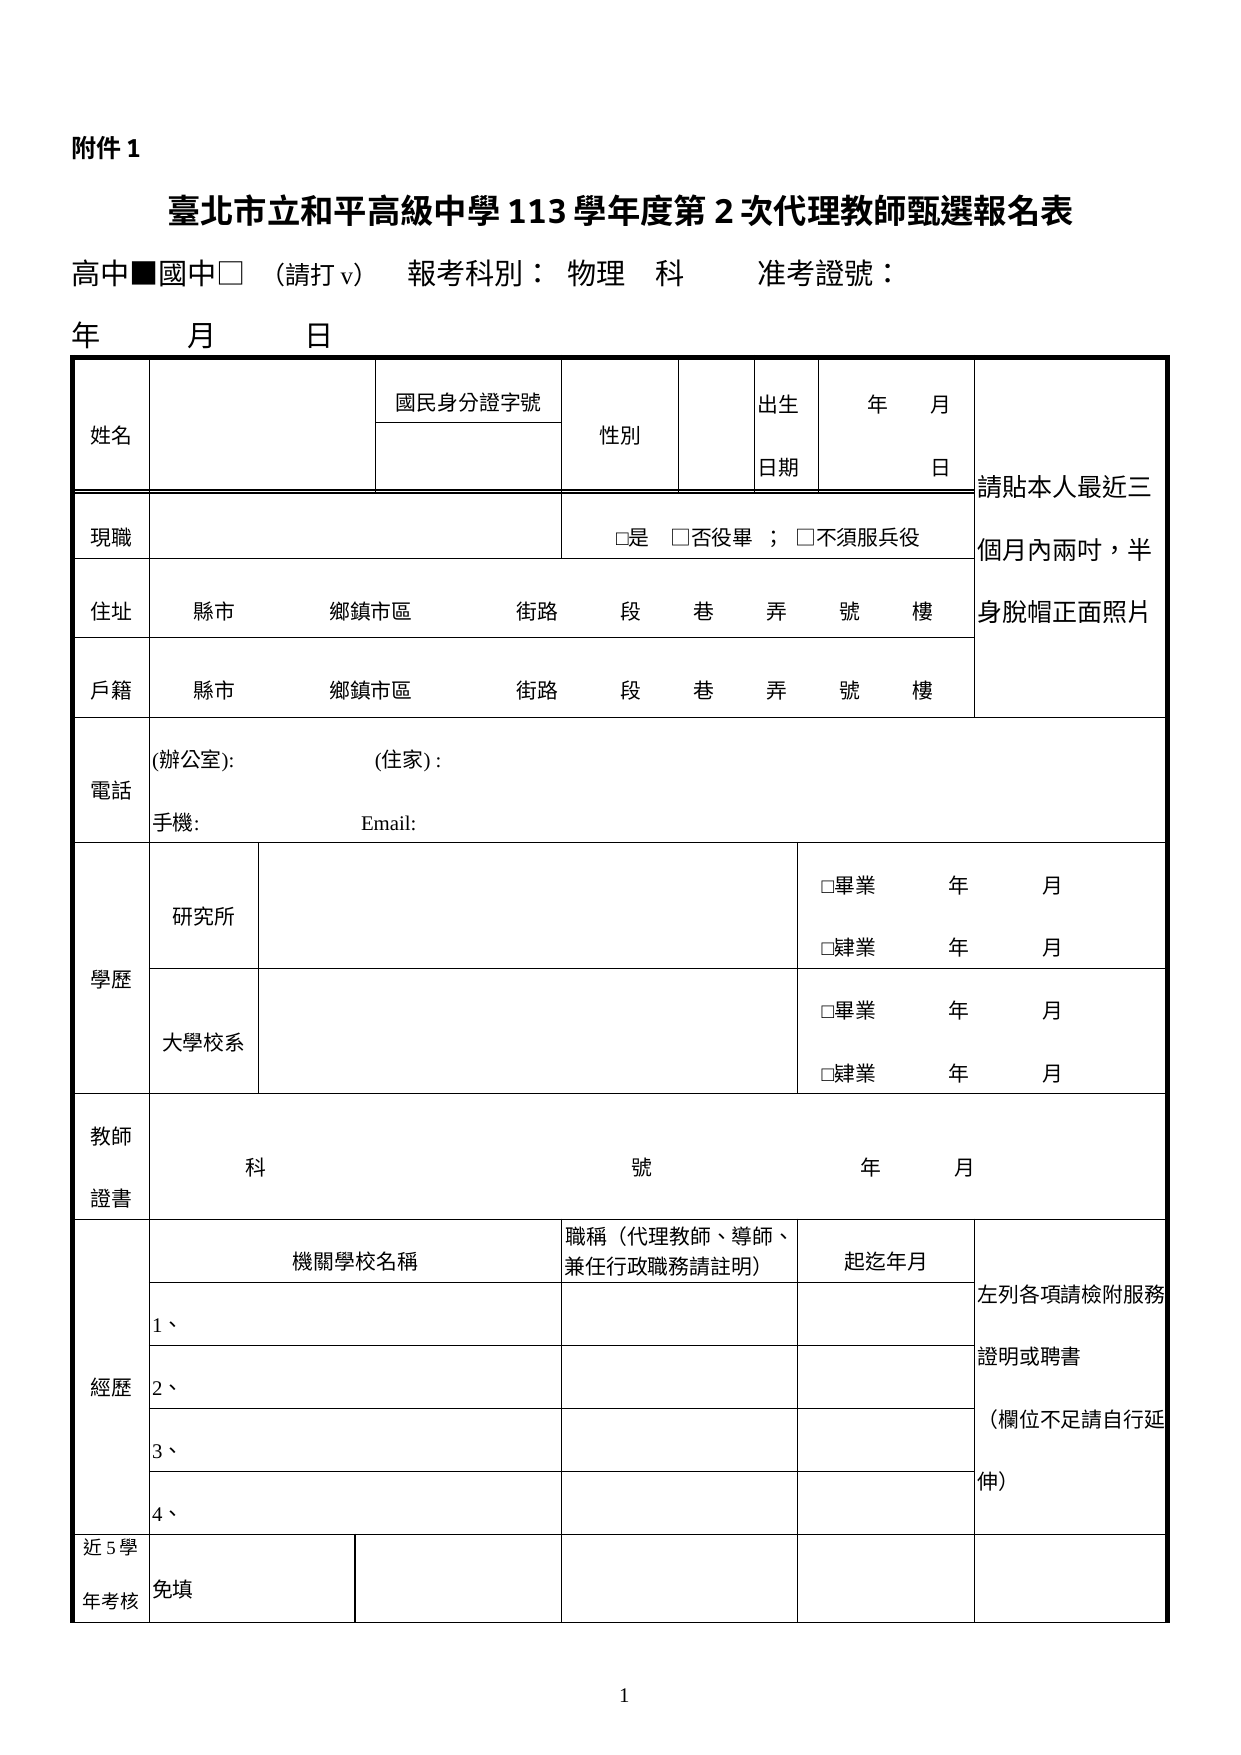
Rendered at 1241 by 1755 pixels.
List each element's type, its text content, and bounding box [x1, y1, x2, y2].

table_cell □畢業 年 月 □肄業 年 月 [798, 969, 1165, 1093]
table_cell [562, 1346, 797, 1407]
table_cell [562, 1409, 797, 1471]
table_cell 機關學校名稱 [150, 1220, 561, 1281]
table_cell [562, 1283, 797, 1344]
table_cell 1、 [150, 1283, 561, 1344]
table_cell [376, 423, 561, 489]
table_cell □是 □否役畢 ； □不須服兵役 [562, 494, 974, 558]
table_cell [798, 1409, 974, 1471]
table_cell 近5學 年考核 [75, 1535, 149, 1622]
text 高中■國中□ （請打v） 報考科別： 物理 科 准考證號： 年 月 日 [71, 230, 1169, 355]
table_cell [562, 1535, 797, 1622]
table_cell [150, 494, 561, 558]
text 附件1 [71, 105, 1169, 167]
table_cell 教師 證書 [75, 1094, 149, 1218]
table_cell [562, 1472, 797, 1533]
table_cell □畢業 年 月 □肄業 年 月 [798, 843, 1165, 967]
table_cell 現職 [75, 494, 149, 558]
table_cell 4、 [150, 1472, 561, 1533]
table_header 年 月 日 [819, 360, 974, 489]
table_cell 起迄年月 [798, 1220, 974, 1281]
text 臺北市立和平高級中學113學年度第2次代理教師甄選報名表 [71, 167, 1169, 230]
table_cell (辦公室): (住家) : 手機: Email: [150, 718, 1165, 842]
table_header 出生 日期 [755, 360, 818, 489]
table_header 姓名 [75, 360, 149, 489]
table_header [679, 360, 754, 489]
table_cell 縣市 鄉鎮市區 街路 段 巷 弄 號 樓 [150, 638, 974, 716]
table_cell 經歷 [75, 1220, 149, 1533]
table_cell [798, 1535, 974, 1622]
table_header [150, 360, 375, 489]
table_cell 戶籍 [75, 638, 149, 716]
table_cell [356, 1535, 561, 1622]
table_header 國民身分證字號 [376, 360, 561, 422]
table_cell 住址 [75, 559, 149, 637]
table_header 性別 [562, 360, 678, 489]
table_cell 學歷 [75, 843, 149, 1093]
table_cell 大學校系 [150, 969, 258, 1093]
table_cell 研究所 [150, 843, 258, 967]
table_cell [798, 1472, 974, 1533]
table_cell 科 號 年 月 [150, 1094, 1165, 1218]
table_cell [259, 969, 797, 1093]
table_cell [259, 843, 797, 967]
table_cell 3、 [150, 1409, 561, 1471]
table_header 請貼本人最近三個月內兩吋，半身脫帽正面照片 [975, 360, 1165, 716]
table_cell 免填 [150, 1535, 354, 1622]
table_cell [798, 1283, 974, 1344]
table_cell 電話 [75, 718, 149, 842]
table_cell [798, 1346, 974, 1407]
table_cell [975, 1535, 1165, 1622]
table_cell 職稱（代理教師、導師、 兼任行政職務請註明） [562, 1220, 797, 1281]
table_cell 左列各項請檢附服務證明或聘書 （欄位不足請自行延伸） [975, 1220, 1165, 1533]
table_cell 2、 [150, 1346, 561, 1407]
table_cell 縣市 鄉鎮市區 街路 段 巷 弄 號 樓 [150, 559, 974, 637]
